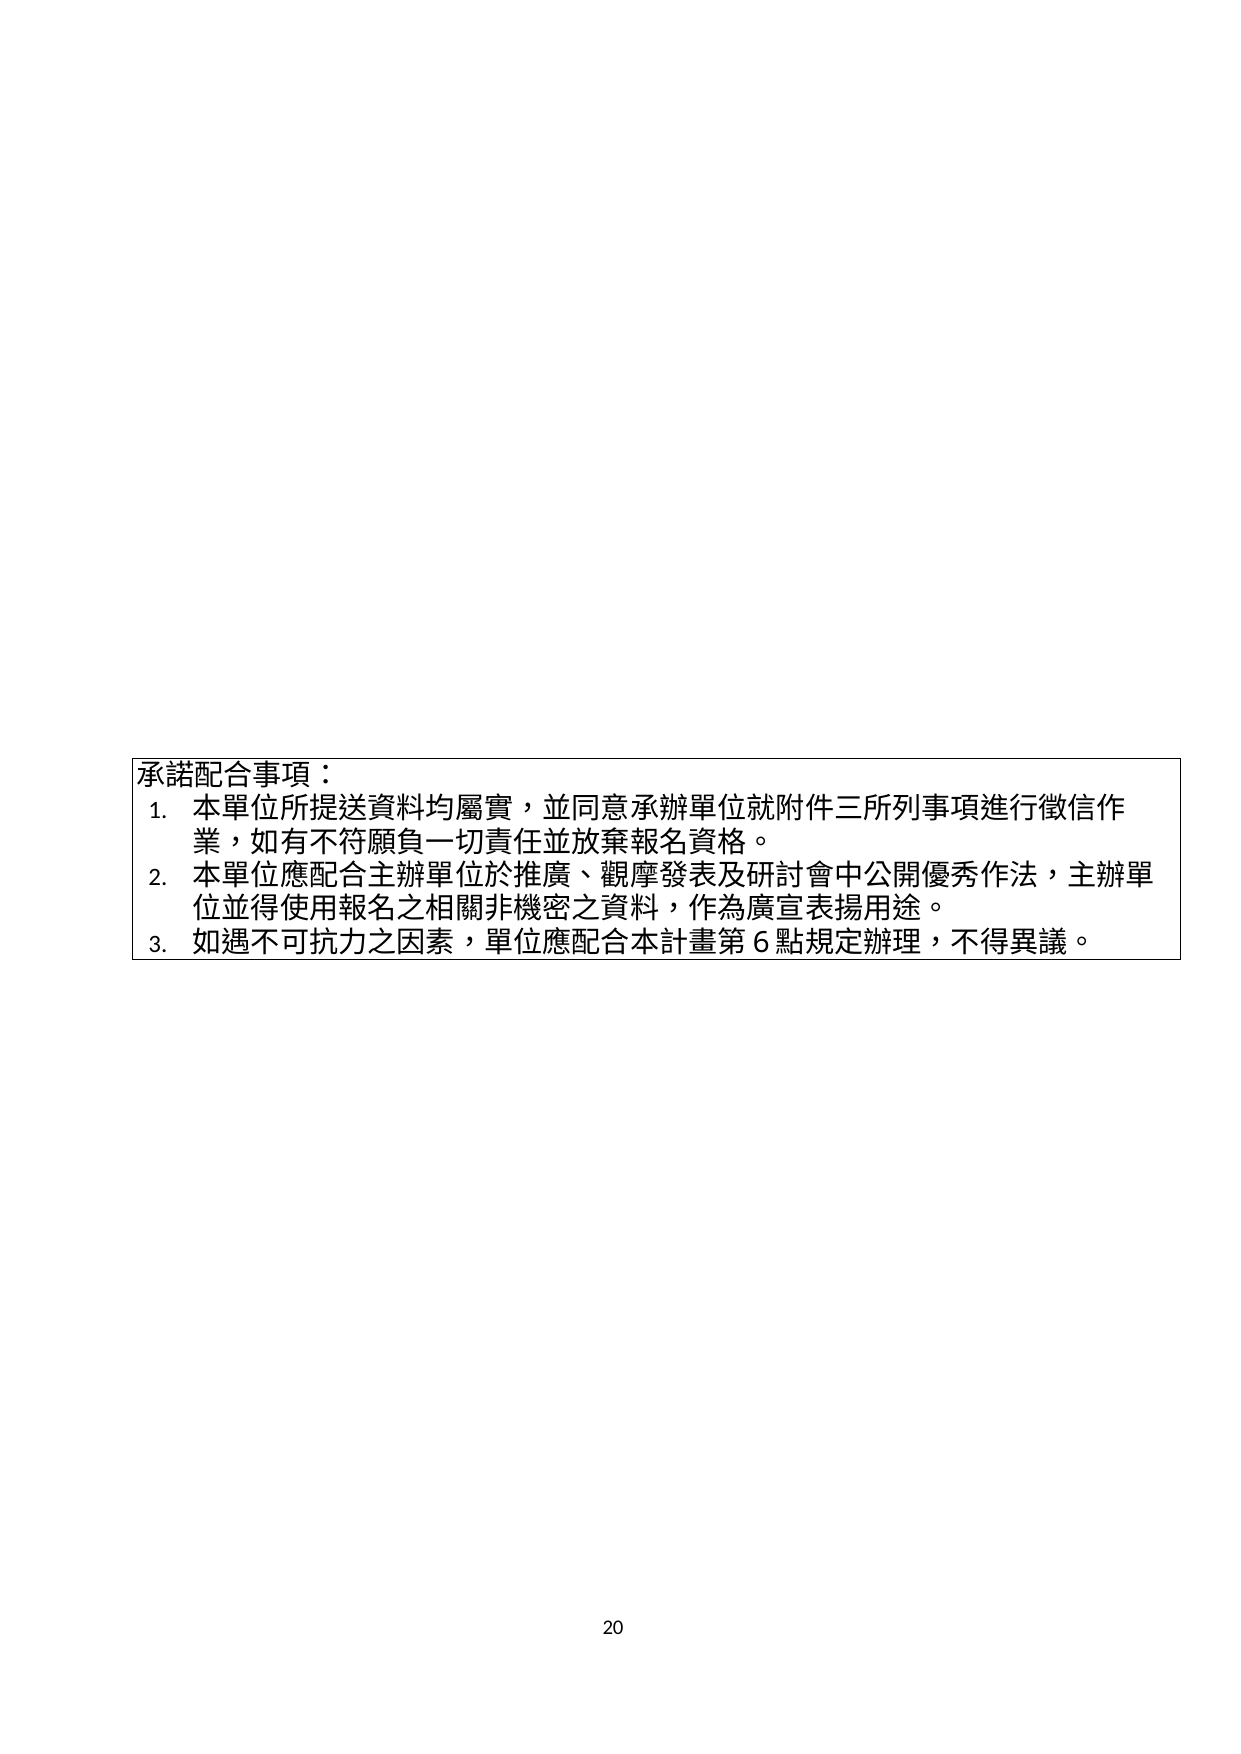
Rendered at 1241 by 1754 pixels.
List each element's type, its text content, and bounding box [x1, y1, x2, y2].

table_cell 承諾配合事項： 本單位所提送資料均屬實，並同意承辦單位就附件三所列事項進行徵信作業，如有不符願負一切責任並放棄報名資格。 本單位應配合主辦單位於推廣、觀摩發表及研討會中公開優秀作法，主辦單位並得使用報名之相關非機密之資料，作為廣宣表揚用途。 如遇不可抗力之因素，單位應配合本計畫第6點規定辦理，不得異議。 [133, 759, 1180, 959]
